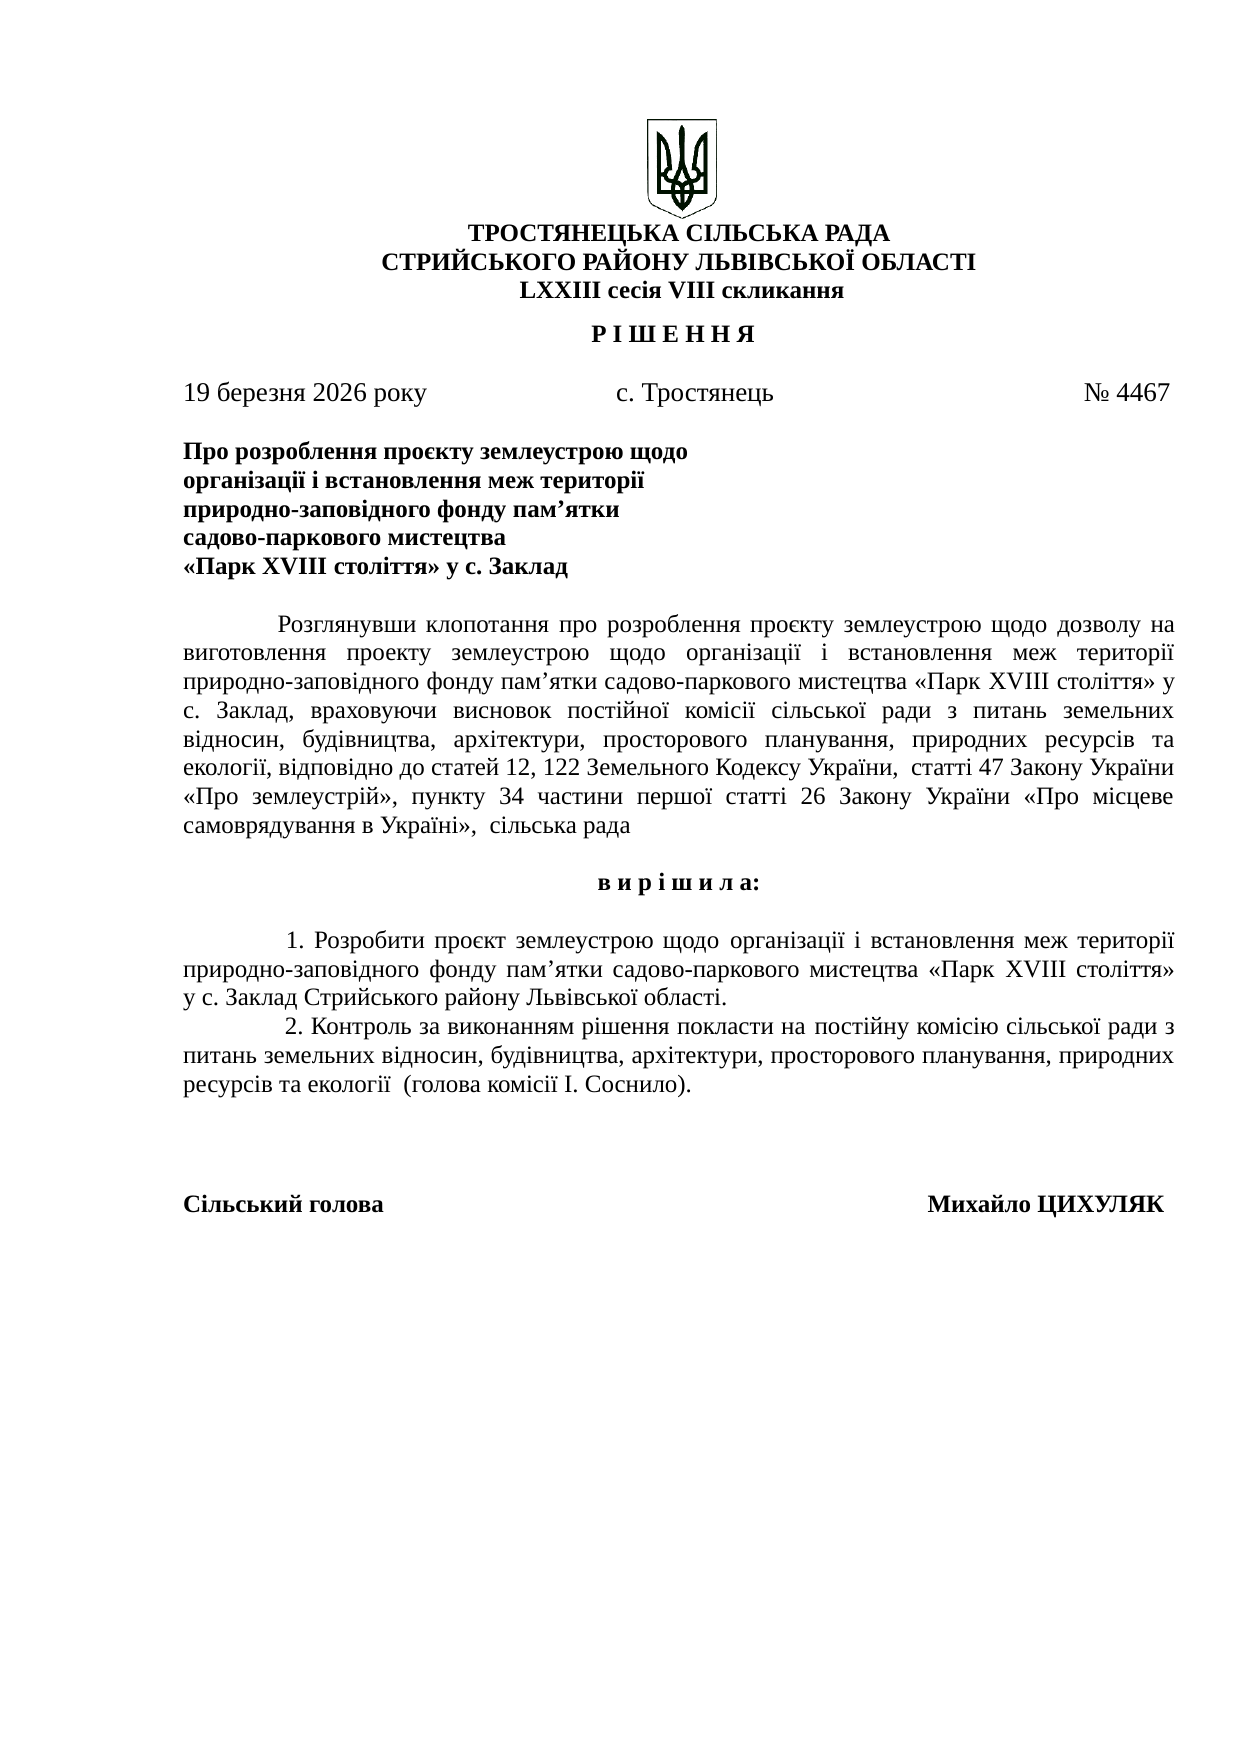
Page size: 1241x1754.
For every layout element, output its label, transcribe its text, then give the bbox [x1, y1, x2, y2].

text природно-заповідного фонду пам’ятки [183, 494, 1175, 522]
text 2. Контроль за виконанням рішення покласти на постійну комісію сільської ради з питань земельних відносин, будівництва, архітектури, просторового планування, природних ресурсів та екології (голова комісії І. Соснило). [183, 1011, 1175, 1097]
text 1. Розробити проєкт землеустрою щодо організації і встановлення меж території природно-заповідного фонду пам’ятки садово-паркового мистецтва «Парк XVIII століття» у с. Заклад Стрийського району Львівської області. [183, 925, 1175, 1011]
text в и р і ш и л а: [183, 867, 1175, 896]
text Розглянувши клопотання про розроблення проєкту землеустрою щодо дозволу на виготовлення проекту землеустрою щодо організації і встановлення меж території природно-заповідного фонду пам’ятки садово-паркового мистецтва «Парк XVIII століття» у с. Заклад, враховуючи висновок постійної комісії сільської ради з питань земельних відносин, будівництва, архітектури, просторового планування, природних ресурсів та екології, відповідно до статей 12, 122 Земельного Кодексу України, статті 47 Закону України «Про землеустрій», пункту 34 частини першої статті 26 Закону України «Про місцеве самоврядування в Україні», сільська рада [183, 609, 1175, 839]
text Про розроблення проєкту землеустрою щодо [183, 436, 1175, 465]
text Р І Ш Е Н Н Я [183, 319, 1175, 347]
text LХХІІІ сесія VIII скликання [189, 276, 1175, 304]
text ТРОСТЯНЕЦЬКА СІЛЬСЬКА РАДА [183, 218, 1175, 247]
text Сільський голова Михайло ЦИХУЛЯК [183, 1189, 1175, 1218]
text організації і встановлення меж території [183, 465, 1175, 494]
text 19 березня 2026 року с. Тростянець № 4467 [183, 376, 1175, 407]
text СТРИЙСЬКОГО РАЙОНУ ЛЬВІВСЬКОЇ ОБЛАСТІ [183, 247, 1175, 276]
text «Парк XVIII століття» у с. Заклад [183, 551, 1175, 580]
text садово-паркового мистецтва [183, 522, 1175, 551]
